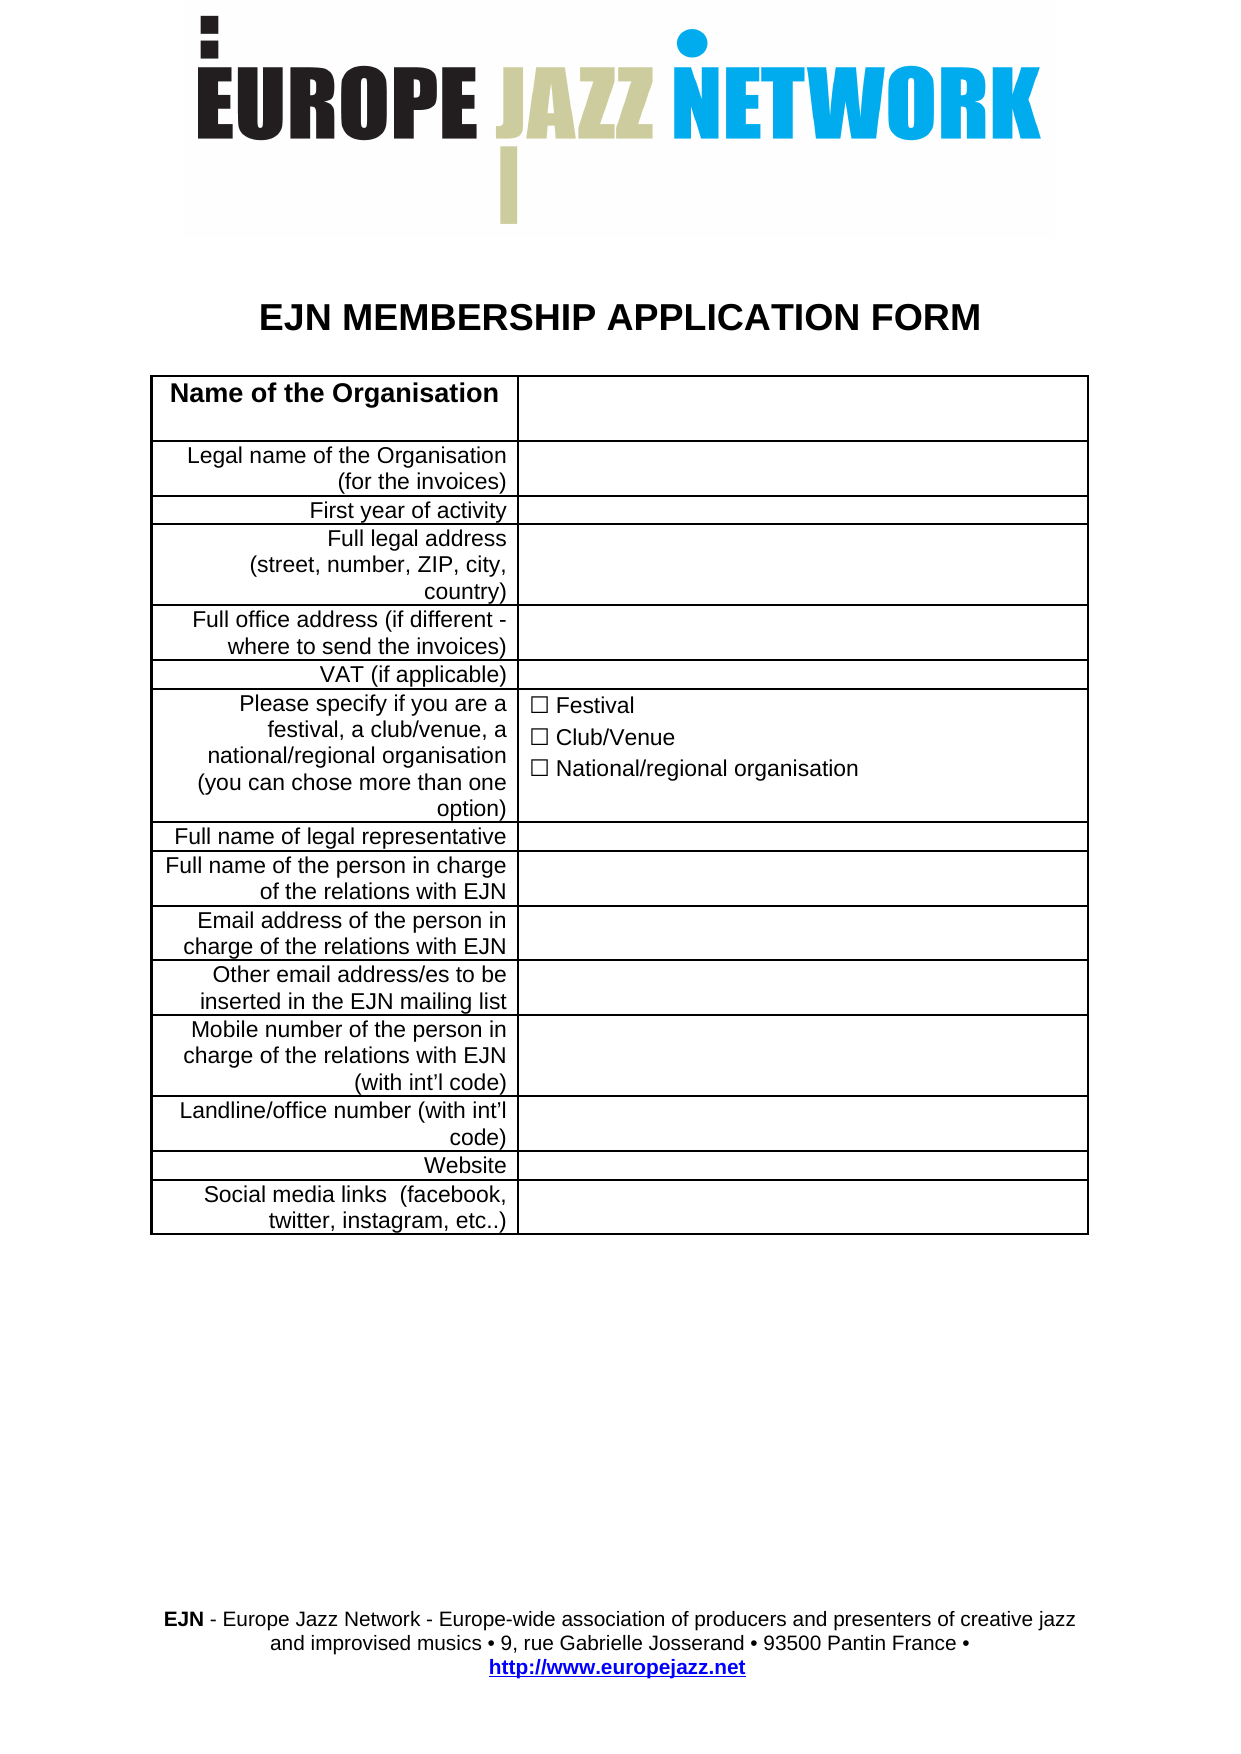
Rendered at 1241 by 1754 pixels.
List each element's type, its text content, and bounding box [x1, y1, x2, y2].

table_cell [519, 661, 1087, 687]
table_cell [519, 961, 1087, 1014]
table_cell Social media links (facebook, twitter, instagram, etc..) [153, 1181, 517, 1233]
table_cell ☐ Festival ☐ Club/Venue ☐ National/regional organisation [519, 690, 1087, 821]
table_cell Please specify if you are a festival, a club/venue, a national/regional organisation (you can chose more than one option) [153, 690, 517, 821]
table_cell Website [153, 1152, 517, 1178]
table_cell Legal name of the Organisation (for the invoices) [153, 442, 517, 494]
table_cell Full name of legal representative [153, 823, 517, 850]
table_cell [519, 1181, 1087, 1233]
table_cell VAT (if applicable) [153, 661, 517, 687]
table_header Name of the Organisation [153, 377, 517, 440]
table_cell [519, 525, 1087, 604]
table_cell [519, 1152, 1087, 1178]
table_cell Full office address (if different -where to send the invoices) [153, 606, 517, 659]
table_cell Full name of the person in charge of the relations with EJN [153, 852, 517, 904]
table_cell [519, 606, 1087, 659]
table_cell [519, 852, 1087, 904]
table_cell Mobile number of the person in charge of the relations with EJN (with int’l code) [153, 1016, 517, 1095]
picture [185, 0, 1056, 238]
table_cell [519, 442, 1087, 494]
table_cell [519, 907, 1087, 959]
table_cell Full legal address (street, number, ZIP, city, country) [153, 525, 517, 604]
table_cell [519, 497, 1087, 523]
text EJN MEMBERSHIP APPLICATION FORM [150, 295, 1090, 338]
table_cell Landline/office number (with int’l code) [153, 1097, 517, 1150]
table_cell Other email address/es to be inserted in the EJN mailing list [153, 961, 517, 1014]
table_cell [519, 1016, 1087, 1095]
table_header [519, 377, 1087, 440]
table_cell [519, 1097, 1087, 1150]
table_cell First year of activity [153, 497, 517, 523]
table_cell [519, 823, 1087, 850]
table_cell Email address of the person in charge of the relations with EJN [153, 907, 517, 959]
